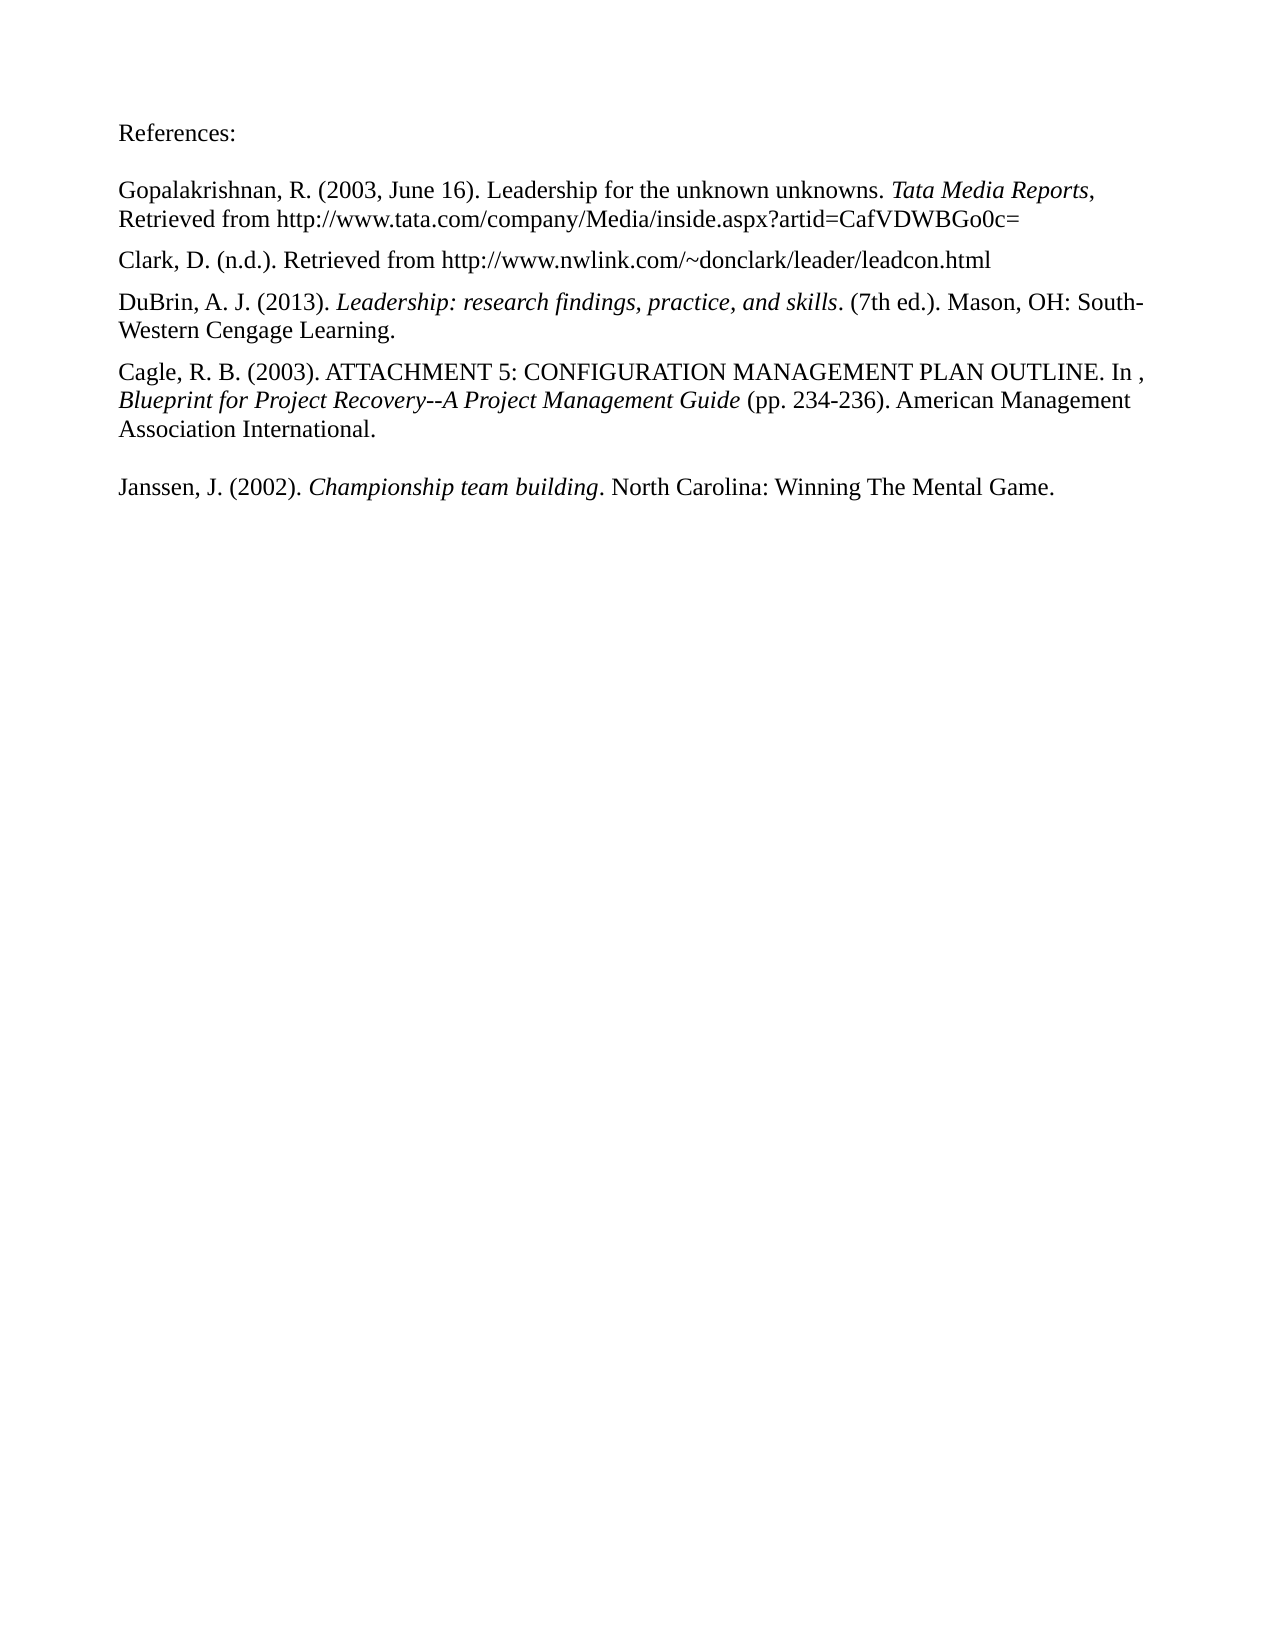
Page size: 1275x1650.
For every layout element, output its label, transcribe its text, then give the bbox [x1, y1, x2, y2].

text Clark, D. (n.d.). Retrieved from http://www.nwlink.com/~donclark/leader/leadcon.html [118, 246, 1157, 274]
text References: [118, 118, 1157, 147]
text Janssen, J. (2002). Championship team building. North Carolina: Winning The Mental Game. [118, 472, 1157, 501]
text Cagle, R. B. (2003). ATTACHMENT 5: CONFIGURATION MANAGEMENT PLAN OUTLINE. In , Blueprint for Project Recovery--A Project Management Guide (pp. 234-236). American Management Association International. [118, 357, 1157, 443]
text Gopalakrishnan, R. (2003, June 16). Leadership for the unknown unknowns. Tata Media Reports, Retrieved from http://www.tata.com/company/Media/inside.aspx?artid=CafVDWBGo0c= [118, 176, 1157, 233]
text DuBrin, A. J. (2013). Leadership: research findings, practice, and skills. (7th ed.). Mason, OH: South-Western Cengage Learning. [118, 287, 1157, 344]
